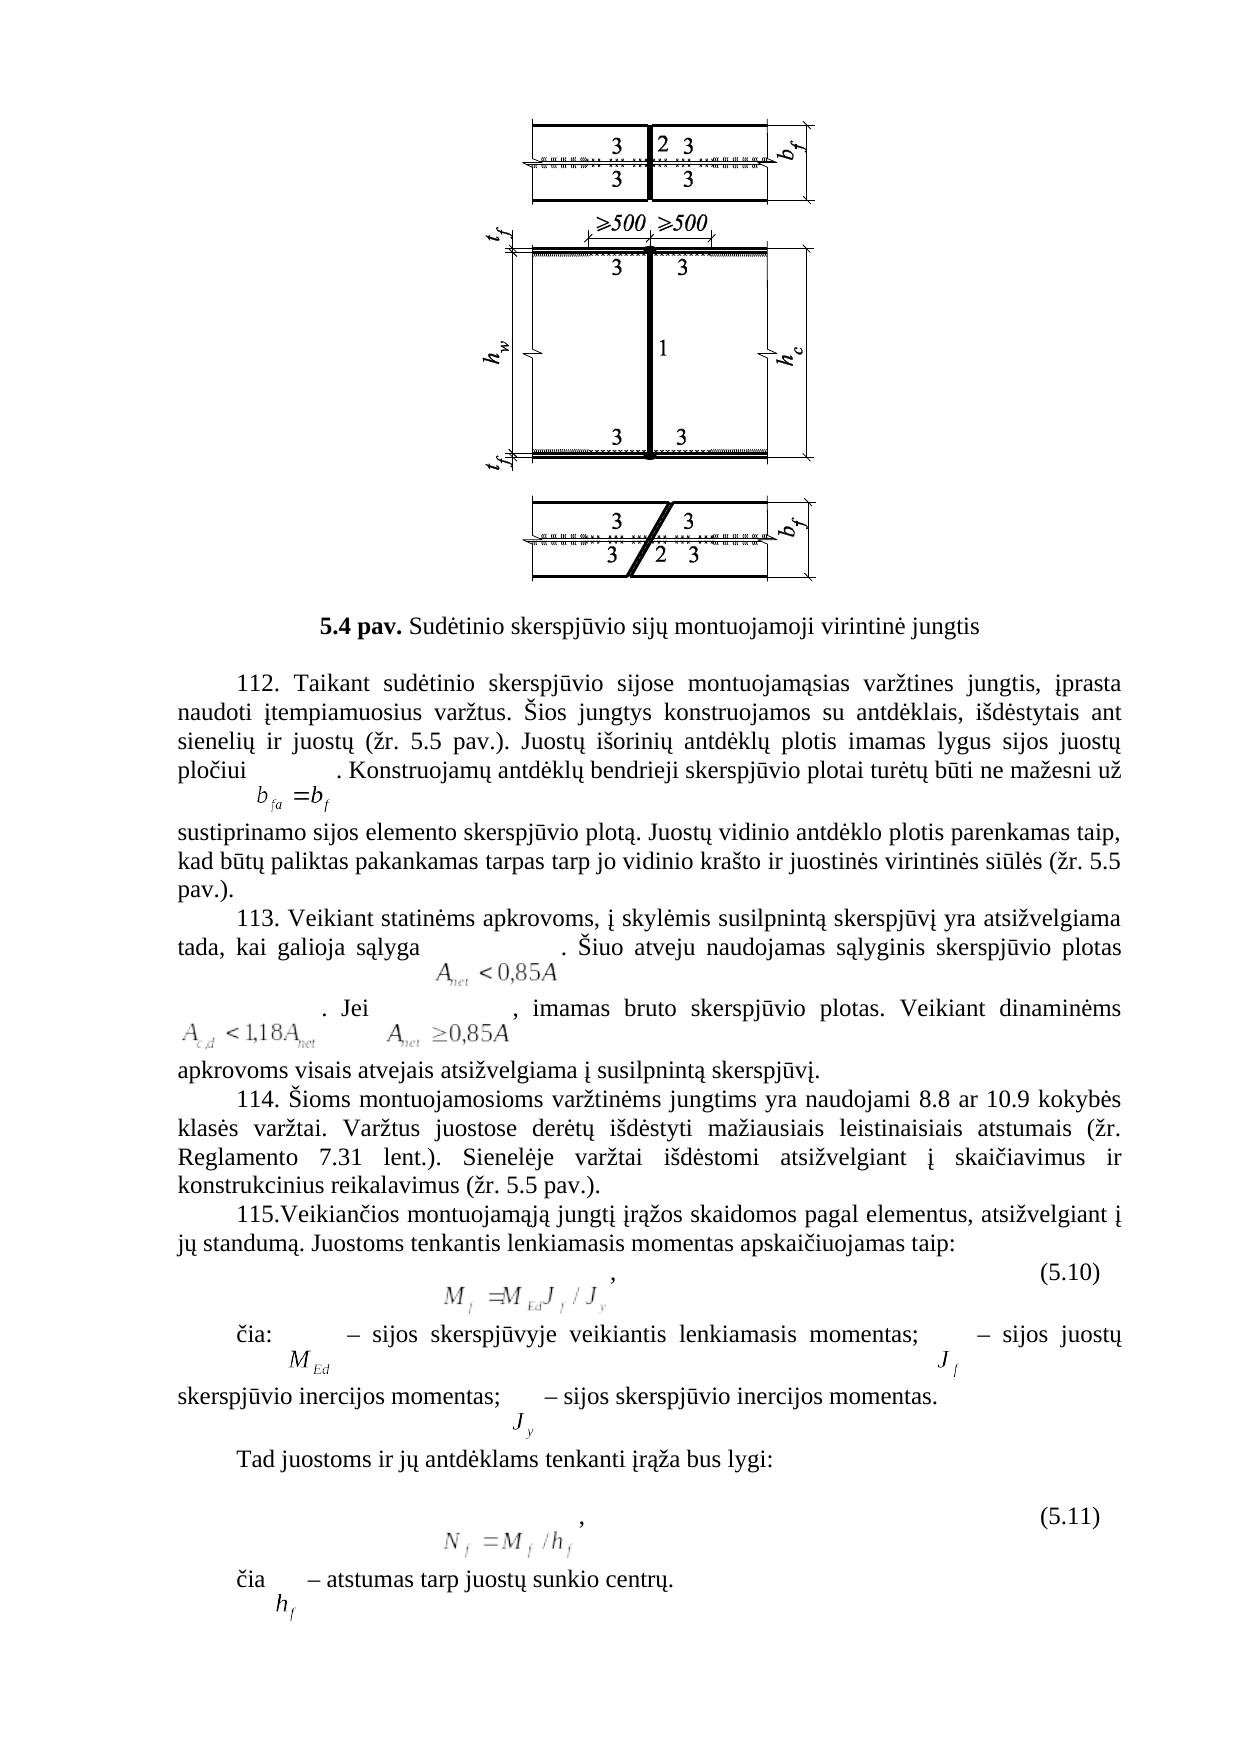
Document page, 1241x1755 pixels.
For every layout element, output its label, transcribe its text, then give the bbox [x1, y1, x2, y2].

text Tad juostoms ir jų antdėklams tenkanti įrąža bus lygi: [177, 1444, 1122, 1472]
text 115.Veikiančios montuojamąją jungtį įrąžos skaidomos pagal elementus, atsižvelgiant į jų standumą. Juostoms tenkantis lenkiamasis momentas apskaičiuojamas taip: [177, 1199, 1122, 1257]
text čia – atstumas tarp juostų sunkio centrų. [177, 1564, 1122, 1626]
text 113. Veikiant statinėms apkrovoms, į skylėmis susilpnintą skerspjūvį yra atsižvelgiama tada, kai galioja sąlyga . Šiuo atveju naudojamas sąlyginis skerspjūvio plotas . Jei , imamas bruto skerspjūvio plotas. Veikiant dinaminėms apkrovoms visais atvejais atsižvelgiama į susilpnintą skerspjūvį. [177, 903, 1122, 1084]
text čia: – sijos skerspjūvyje veikiantis lenkiamasis momentas; – sijos juostų skerspjūvio inercijos momentas; – sijos skerspjūvio inercijos momentas. [177, 1319, 1122, 1444]
text 5.4 pav. Sudėtinio skerspjūvio sijų montuojamoji virintinė jungtis [177, 611, 1122, 640]
text 114. Šioms montuojamosioms varžtinėms jungtims yra naudojami 8.8 ar 10.9 kokybės klasės varžtai. Varžtus juostose derėtų išdėstyti mažiausiais leistinaisiais atstumais (žr. Reglamento 7.31 lent.). Sienelėje varžtai išdėstomi atsižvelgiant į skaičiavimus ir konstrukcinius reikalavimus (žr. 5.5 pav.). [177, 1084, 1122, 1199]
text 112. Taikant sudėtinio skerspjūvio sijose montuojamąsias varžtines jungtis, įprasta naudoti įtempiamuosius varžtus. Šios jungtys konstruojamos su antdėklais, išdėstytais ant sienelių ir juostų (žr. 5.5 pav.). Juostų išorinių antdėklų plotis imamas lygus sijos juostų pločiui . Konstruojamų antdėklų bendrieji skerspjūvio plotai turėtų būti ne mažesni už sustiprinamo sijos elemento skerspjūvio plotą. Juostų vidinio antdėklo plotis parenkamas taip, kad būtų paliktas pakankamas tarpas tarp jo vidinio krašto ir juostinės virintinės siūlės (žr. 5.5 pav.). [177, 668, 1122, 903]
text , (5.10) [177, 1257, 1122, 1319]
text , (5.11) [177, 1501, 1122, 1564]
